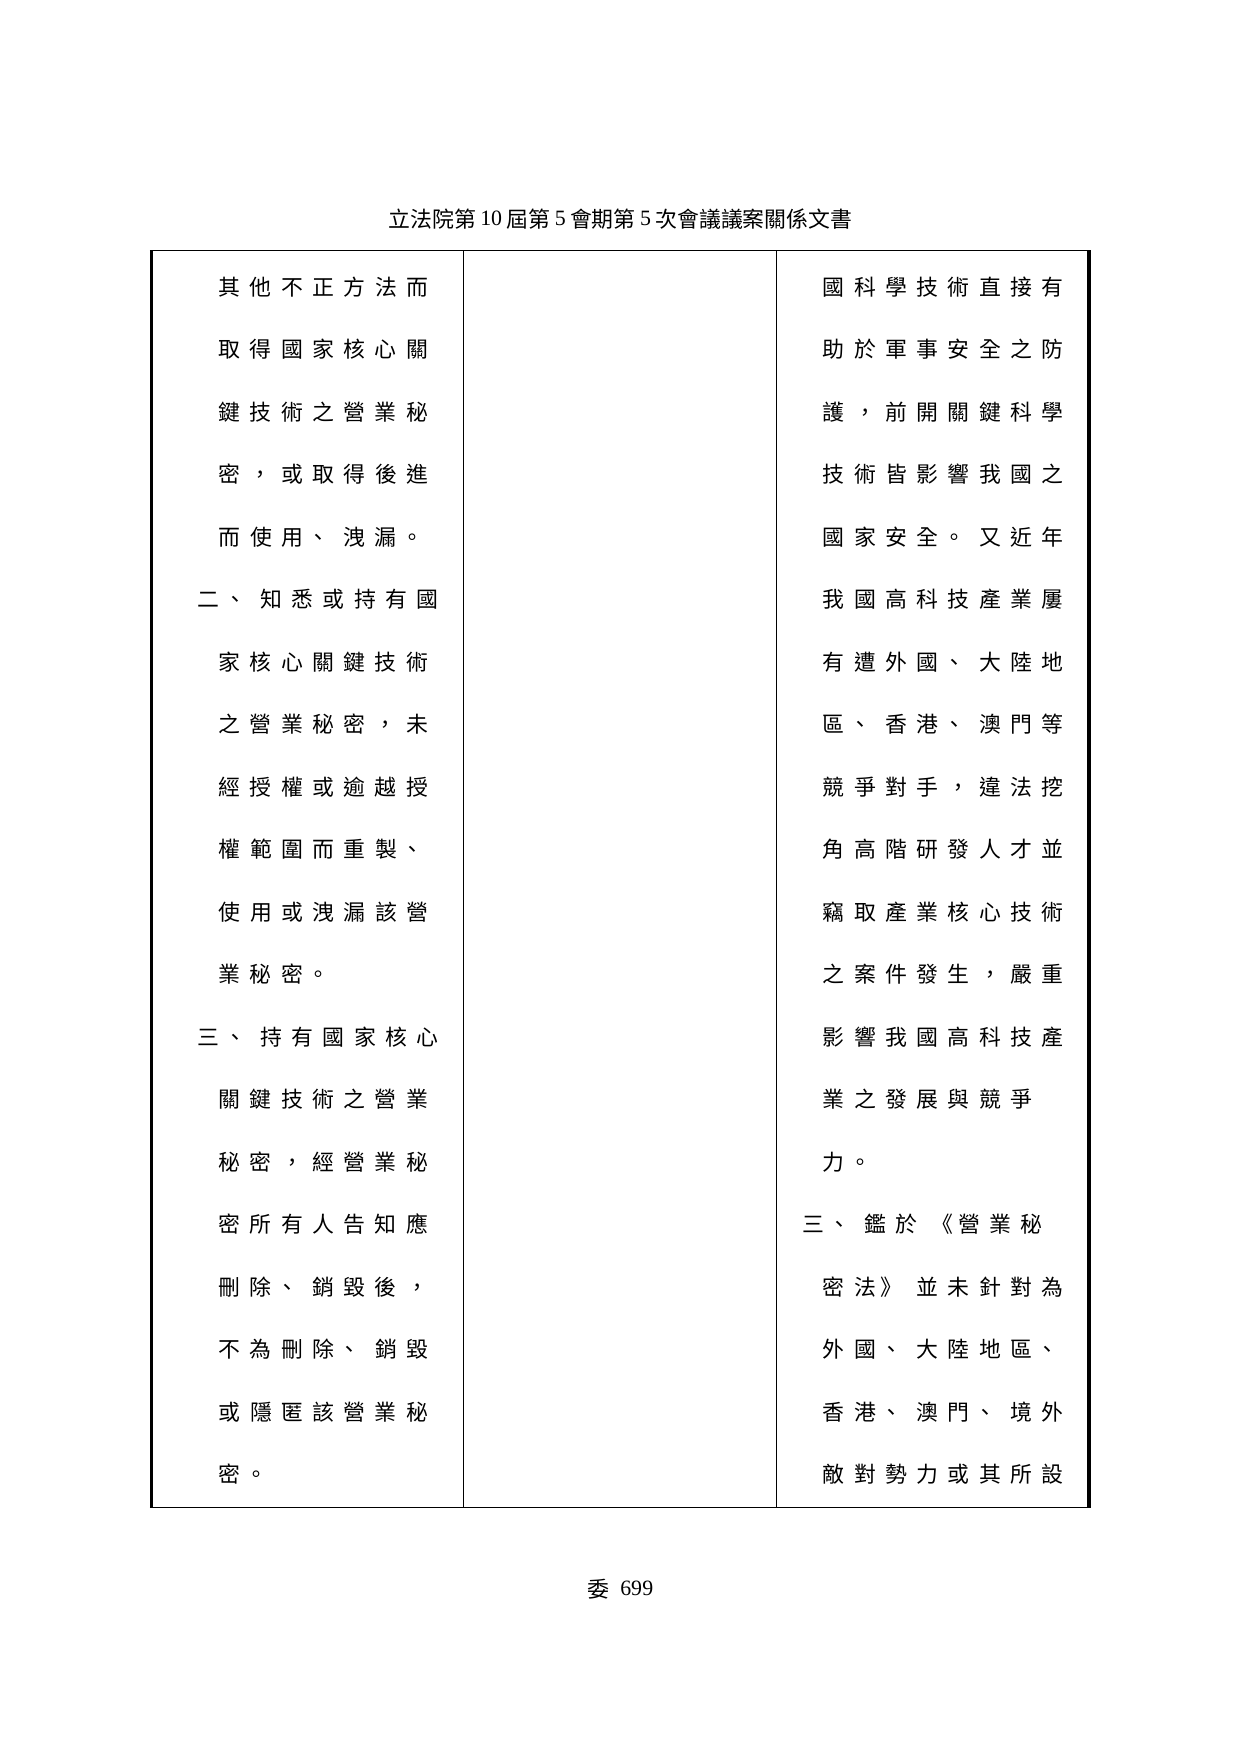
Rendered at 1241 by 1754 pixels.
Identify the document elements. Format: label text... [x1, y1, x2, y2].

table_cell [464, 251, 776, 1507]
table_cell 其他不正方法而取得國家核心關鍵技術之營業秘密，或取得後進而使用、洩漏。 二、知悉或持有國家核心關鍵技術之營業秘密，未經授權或逾越授權範圍而重製、使用或洩漏該營業秘密。 三、持有國家核心關鍵技術之營業秘密，經營業秘密所有人告知應刪除、銷毀後，不為刪除、銷毀或隱匿該營業秘密。 [153, 251, 463, 1507]
table_cell 國科學技術直接有助於軍事安全之防護，前開關鍵科學技術皆影響我國之國家安全。又近年我國高科技產業屢有遭外國、大陸地區、香港、澳門等競爭對手，違法挖角高階研發人才並竊取產業核心技術之案件發生，嚴重影響我國高科技產業之發展與競爭力。 三、鑑於《營業秘密法》並未針對為外國、大陸地區、香港、澳門、境外敵對勢力或其所設 [777, 251, 1087, 1507]
